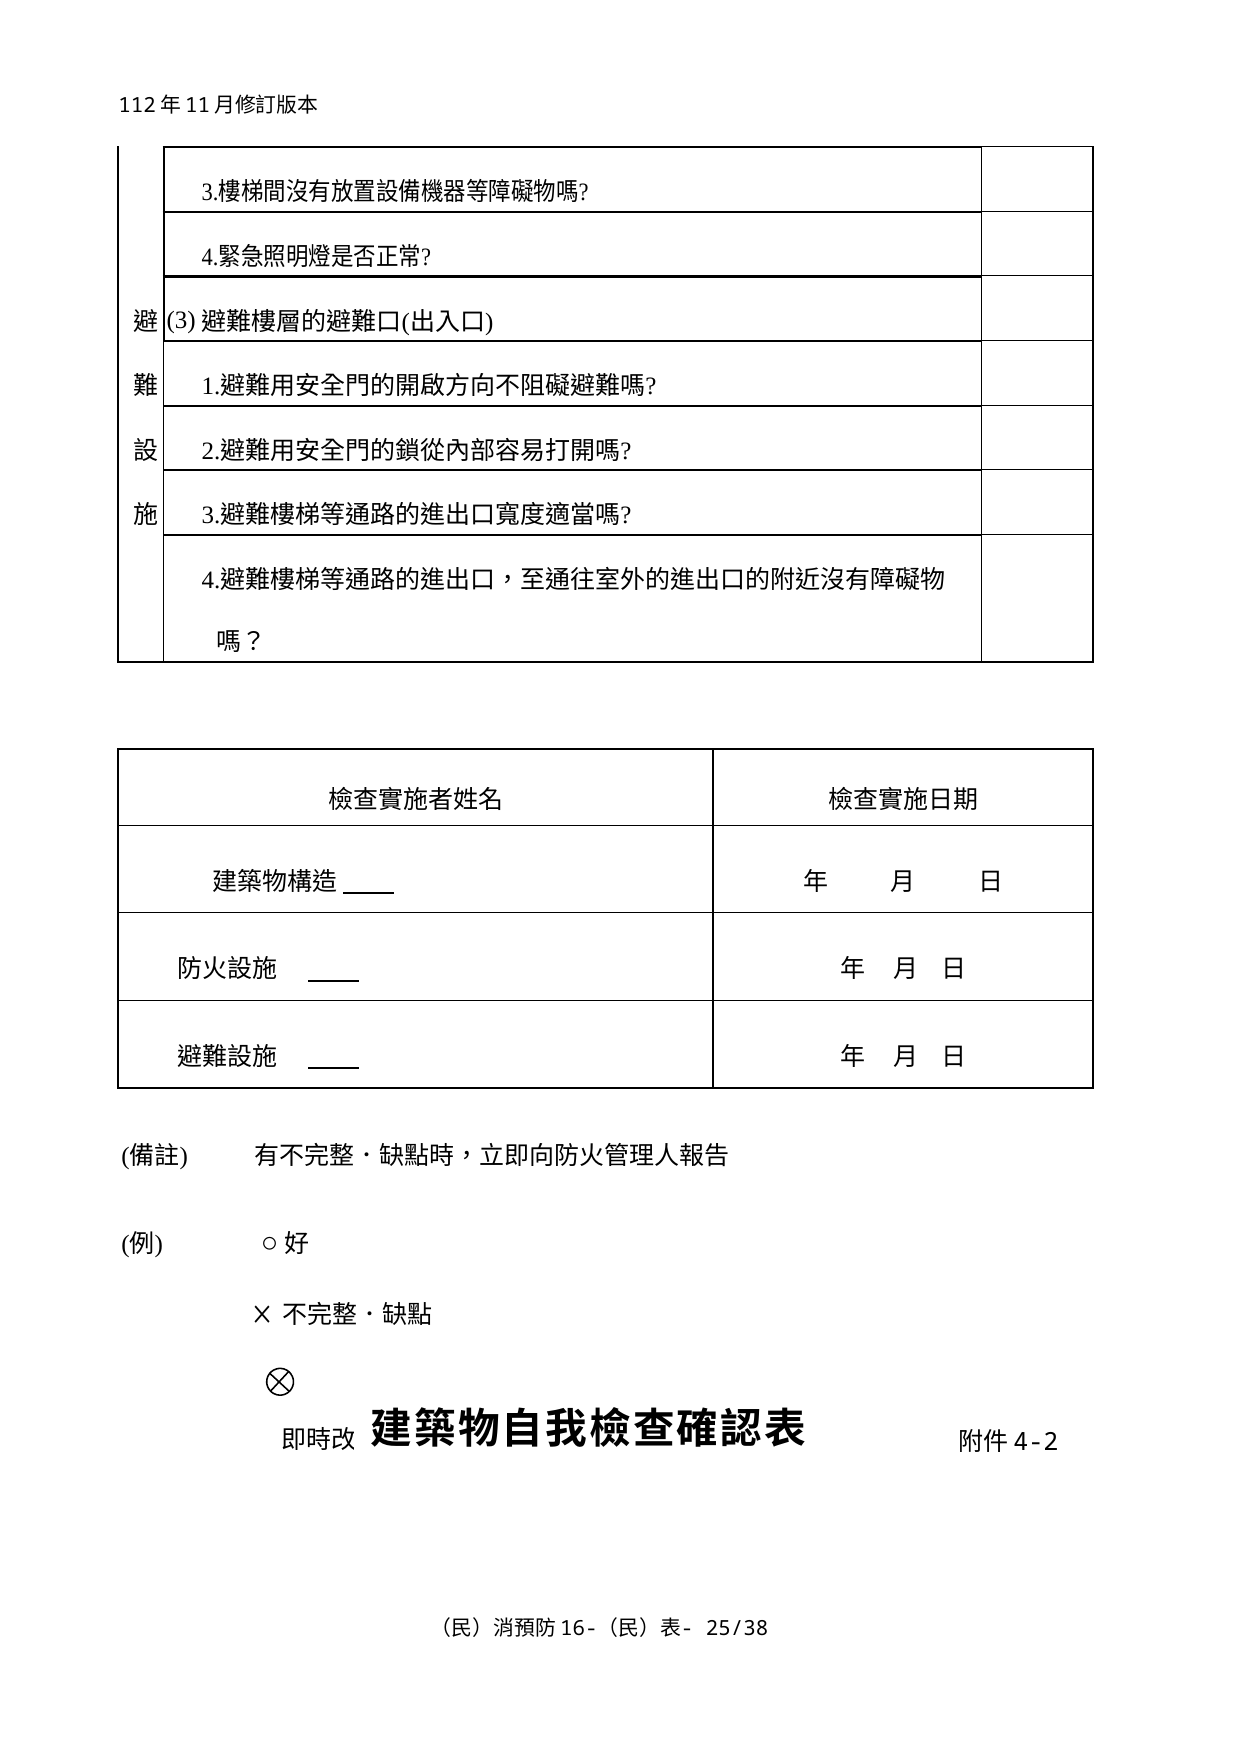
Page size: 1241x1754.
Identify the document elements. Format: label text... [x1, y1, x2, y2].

table_cell (備註) [118, 1089, 239, 1175]
table_cell [982, 212, 1092, 275]
table_cell 4.避難樓梯等通路的進出口，至通往室外的進出口的附近沒有障礙物 嗎？ [199, 536, 981, 661]
table_cell 即時改善 [239, 1333, 1093, 1458]
table_cell [164, 663, 198, 748]
table_cell [118, 1333, 239, 1458]
table_cell 3.樓梯間沒有放置設備機器等障礙物嗎? [199, 148, 981, 211]
table_cell [164, 342, 198, 404]
table_cell 年 月 日 [714, 913, 1092, 1000]
table_cell [165, 148, 198, 211]
table_cell [982, 147, 1092, 211]
table_cell 避難樓層的避難口(出入口) [199, 278, 981, 340]
text 附件4-2 [958, 1422, 1097, 1458]
table_cell [982, 470, 1092, 534]
table_cell [164, 536, 198, 661]
table_cell 難 [119, 340, 163, 404]
table_cell [119, 211, 163, 275]
table_cell 2.避難用安全門的鎖從內部容易打開嗎? [199, 407, 981, 469]
table_cell 檢查實施者姓名 [119, 750, 712, 825]
table_cell [119, 146, 163, 211]
table_cell (例) [118, 1175, 239, 1262]
table_cell 施 [119, 469, 163, 534]
table_cell (3) [165, 278, 198, 340]
table_cell [164, 407, 198, 469]
table_cell [118, 1262, 239, 1333]
table_cell 防火設施 [119, 913, 712, 1000]
table_cell 檢查實施日期 [714, 750, 1092, 825]
table_cell 4.緊急照明燈是否正常? [199, 213, 981, 275]
table_cell 年 月 日 [714, 826, 1092, 912]
table_cell [982, 276, 1092, 340]
table_cell 避難設施 [119, 1001, 712, 1087]
table_cell 年 月 日 [714, 1001, 1092, 1087]
table_cell [164, 471, 198, 534]
table_cell 避 [119, 275, 163, 340]
table_cell [982, 341, 1092, 404]
table_cell 3.避難樓梯等通路的進出口寬度適當嗎? [199, 471, 981, 534]
table_cell 建築物構造 [119, 826, 712, 912]
text 建築物自我檢查確認表 [371, 1395, 895, 1456]
table_cell [981, 663, 1093, 748]
table_cell 有不完整．缺點時，立即向防火管理人報告 [239, 1089, 1093, 1175]
table_cell [118, 663, 163, 748]
table_cell ╳ 不完整．缺點 [239, 1262, 1093, 1333]
table_cell [982, 535, 1092, 661]
table_cell [199, 663, 981, 748]
table_cell [165, 213, 198, 275]
table_cell 設 [119, 405, 163, 469]
table_cell [119, 534, 163, 661]
table_cell ○ 好 [239, 1175, 1093, 1262]
table_cell [982, 406, 1092, 469]
table_cell 1.避難用安全門的開啟方向不阻礙避難嗎? [199, 342, 981, 404]
